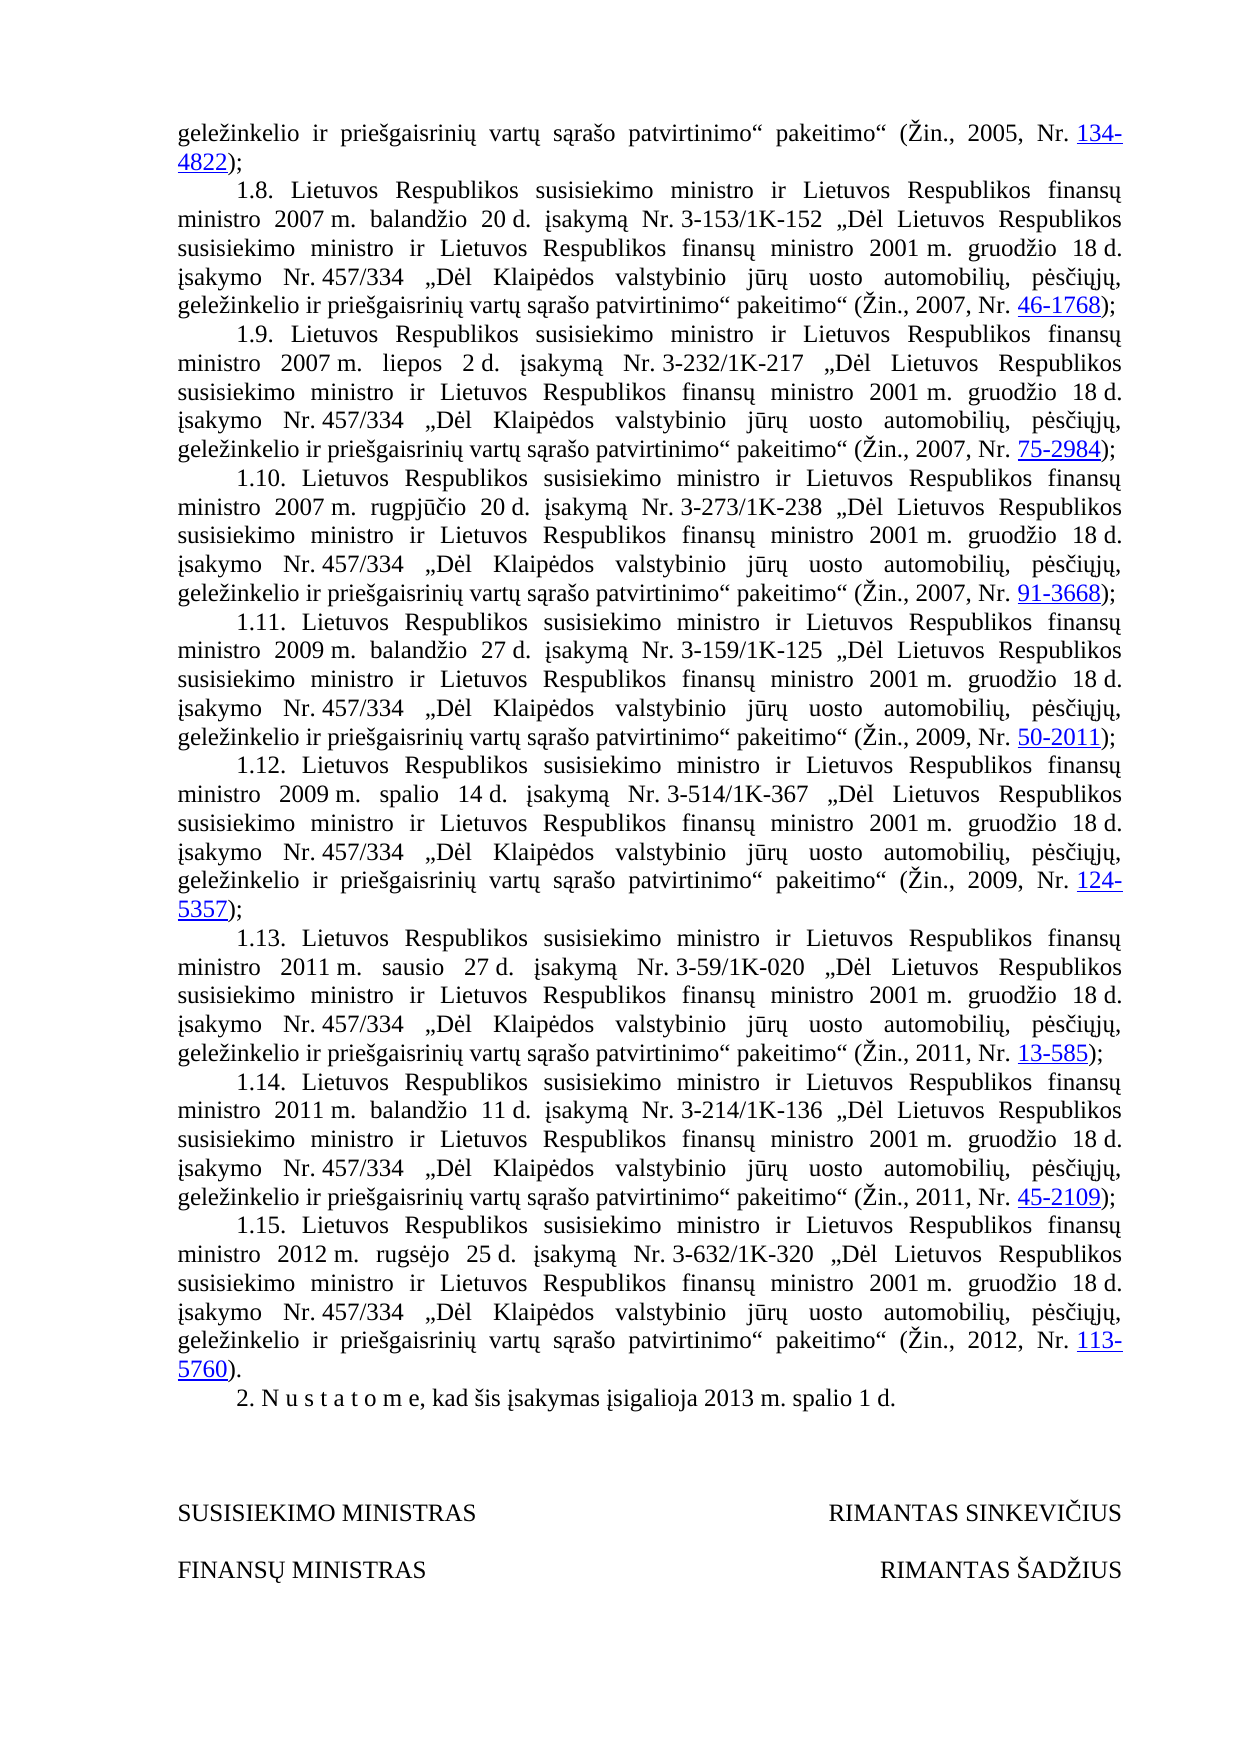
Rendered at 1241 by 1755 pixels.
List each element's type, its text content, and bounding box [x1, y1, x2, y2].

text 1.12. Lietuvos Respublikos susisiekimo ministro ir Lietuvos Respublikos finansų ministro 2009 m. spalio 14 d. įsakymą Nr. 3-514/1K-367 „Dėl Lietuvos Respublikos susisiekimo ministro ir Lietuvos Respublikos finansų ministro 2001 m. gruodžio 18 d. įsakymo Nr. 457/334 „Dėl Klaipėdos valstybinio jūrų uosto automobilių, pėsčiųjų, geležinkelio ir priešgaisrinių vartų sąrašo patvirtinimo“ pakeitimo“ (Žin., 2009, Nr. 124-5357); [177, 751, 1122, 923]
text Finansų ministras Rimantas Šadžius [177, 1556, 1122, 1584]
text 1.15. Lietuvos Respublikos susisiekimo ministro ir Lietuvos Respublikos finansų ministro 2012 m. rugsėjo 25 d. įsakymą Nr. 3-632/1K-320 „Dėl Lietuvos Respublikos susisiekimo ministro ir Lietuvos Respublikos finansų ministro 2001 m. gruodžio 18 d. įsakymo Nr. 457/334 „Dėl Klaipėdos valstybinio jūrų uosto automobilių, pėsčiųjų, geležinkelio ir priešgaisrinių vartų sąrašo patvirtinimo“ pakeitimo“ (Žin., 2012, Nr. 113-5760). [177, 1211, 1122, 1383]
text geležinkelio ir priešgaisrinių vartų sąrašo patvirtinimo“ pakeitimo“ (Žin., 2005, Nr. 134-4822); [177, 118, 1122, 176]
text 2. N u s t a t o m e, kad šis įsakymas įsigalioja 2013 m. spalio 1 d. [177, 1383, 1122, 1412]
text 1.8. Lietuvos Respublikos susisiekimo ministro ir Lietuvos Respublikos finansų ministro 2007 m. balandžio 20 d. įsakymą Nr. 3-153/1K-152 „Dėl Lietuvos Respublikos susisiekimo ministro ir Lietuvos Respublikos finansų ministro 2001 m. gruodžio 18 d. įsakymo Nr. 457/334 „Dėl Klaipėdos valstybinio jūrų uosto automobilių, pėsčiųjų, geležinkelio ir priešgaisrinių vartų sąrašo patvirtinimo“ pakeitimo“ (Žin., 2007, Nr. 46-1768); [177, 176, 1122, 319]
text 1.11. Lietuvos Respublikos susisiekimo ministro ir Lietuvos Respublikos finansų ministro 2009 m. balandžio 27 d. įsakymą Nr. 3-159/1K-125 „Dėl Lietuvos Respublikos susisiekimo ministro ir Lietuvos Respublikos finansų ministro 2001 m. gruodžio 18 d. įsakymo Nr. 457/334 „Dėl Klaipėdos valstybinio jūrų uosto automobilių, pėsčiųjų, geležinkelio ir priešgaisrinių vartų sąrašo patvirtinimo“ pakeitimo“ (Žin., 2009, Nr. 50-2011); [177, 607, 1122, 751]
text 1.9. Lietuvos Respublikos susisiekimo ministro ir Lietuvos Respublikos finansų ministro 2007 m. liepos 2 d. įsakymą Nr. 3-232/1K-217 „Dėl Lietuvos Respublikos susisiekimo ministro ir Lietuvos Respublikos finansų ministro 2001 m. gruodžio 18 d. įsakymo Nr. 457/334 „Dėl Klaipėdos valstybinio jūrų uosto automobilių, pėsčiųjų, geležinkelio ir priešgaisrinių vartų sąrašo patvirtinimo“ pakeitimo“ (Žin., 2007, Nr. 75-2984); [177, 319, 1122, 463]
text 1.14. Lietuvos Respublikos susisiekimo ministro ir Lietuvos Respublikos finansų ministro 2011 m. balandžio 11 d. įsakymą Nr. 3-214/1K-136 „Dėl Lietuvos Respublikos susisiekimo ministro ir Lietuvos Respublikos finansų ministro 2001 m. gruodžio 18 d. įsakymo Nr. 457/334 „Dėl Klaipėdos valstybinio jūrų uosto automobilių, pėsčiųjų, geležinkelio ir priešgaisrinių vartų sąrašo patvirtinimo“ pakeitimo“ (Žin., 2011, Nr. 45-2109); [177, 1067, 1122, 1211]
text 1.13. Lietuvos Respublikos susisiekimo ministro ir Lietuvos Respublikos finansų ministro 2011 m. sausio 27 d. įsakymą Nr. 3-59/1K-020 „Dėl Lietuvos Respublikos susisiekimo ministro ir Lietuvos Respublikos finansų ministro 2001 m. gruodžio 18 d. įsakymo Nr. 457/334 „Dėl Klaipėdos valstybinio jūrų uosto automobilių, pėsčiųjų, geležinkelio ir priešgaisrinių vartų sąrašo patvirtinimo“ pakeitimo“ (Žin., 2011, Nr. 13-585); [177, 923, 1122, 1067]
text 1.10. Lietuvos Respublikos susisiekimo ministro ir Lietuvos Respublikos finansų ministro 2007 m. rugpjūčio 20 d. įsakymą Nr. 3-273/1K-238 „Dėl Lietuvos Respublikos susisiekimo ministro ir Lietuvos Respublikos finansų ministro 2001 m. gruodžio 18 d. įsakymo Nr. 457/334 „Dėl Klaipėdos valstybinio jūrų uosto automobilių, pėsčiųjų, geležinkelio ir priešgaisrinių vartų sąrašo patvirtinimo“ pakeitimo“ (Žin., 2007, Nr. 91-3668); [177, 463, 1122, 607]
text Susisiekimo ministras Rimantas Sinkevičius [177, 1498, 1122, 1527]
